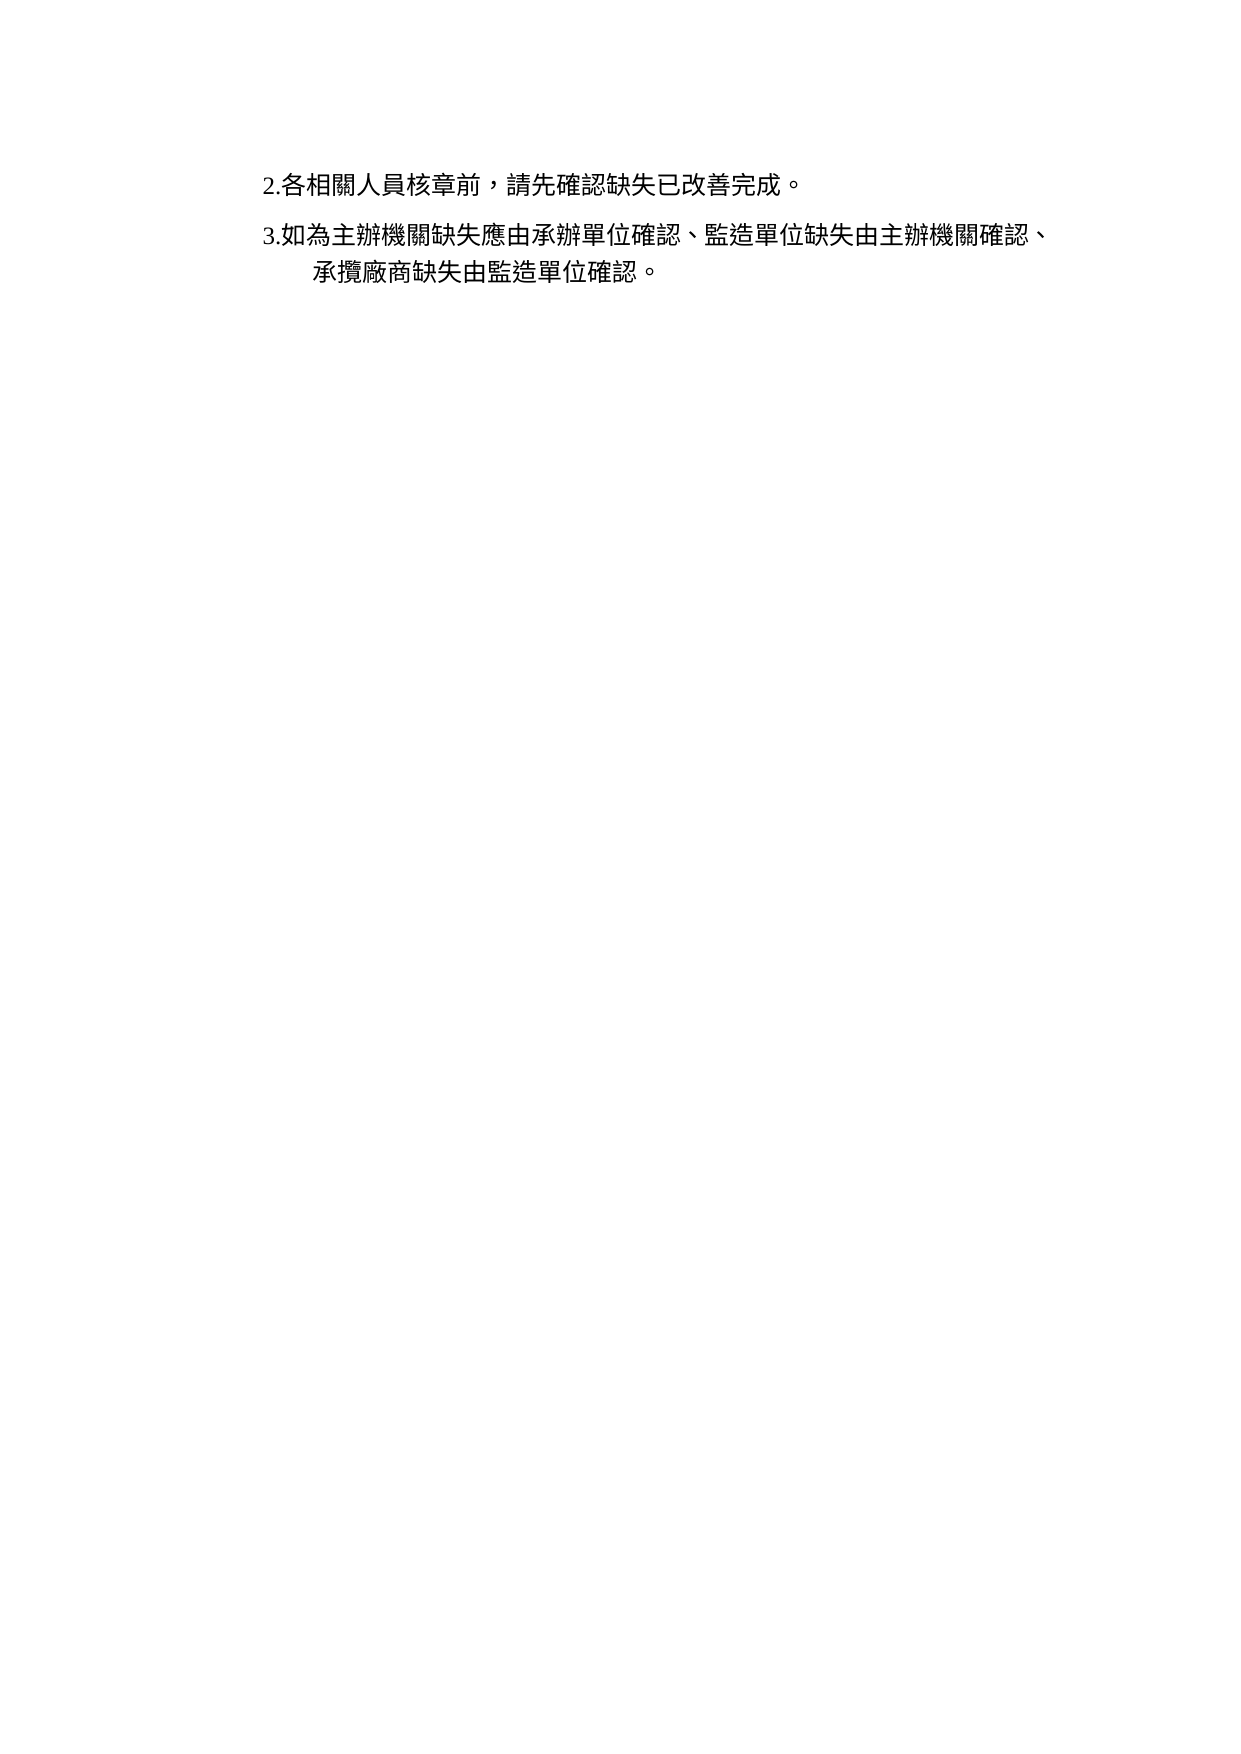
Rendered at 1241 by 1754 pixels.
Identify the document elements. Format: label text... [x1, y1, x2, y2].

text 2.各相關人員核章前，請先確認缺失已改善完成。 [237, 164, 1053, 202]
text 3.如為主辦機關缺失應由承辦單位確認、監造單位缺失由主辦機關確認、承攬廠商缺失由監造單位確認。 [237, 214, 1053, 289]
